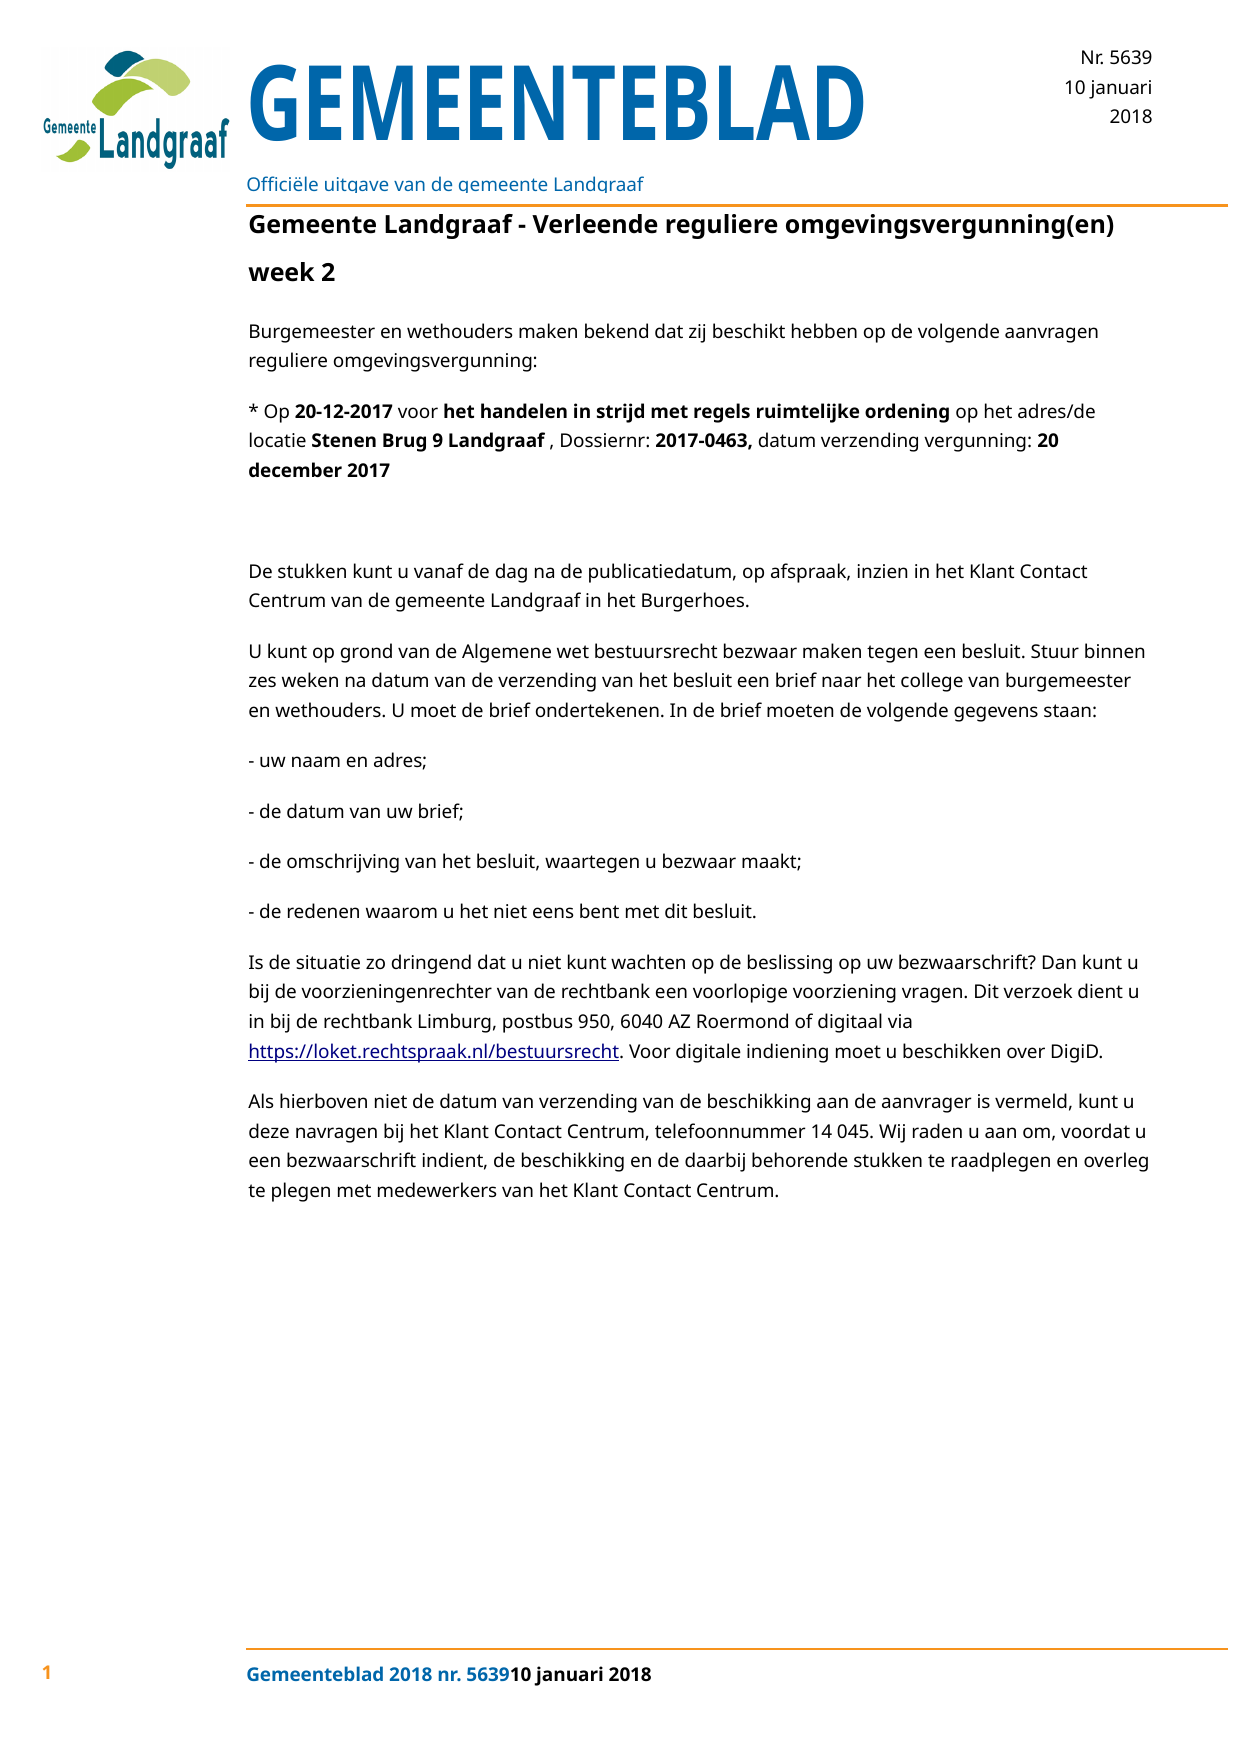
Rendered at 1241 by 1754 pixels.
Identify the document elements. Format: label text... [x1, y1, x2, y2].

picture [41, 47, 231, 172]
text - de datum van uw brief; [248, 798, 1152, 824]
text U kunt op grond van de Algemene wet bestuursrecht bezwaar maken tegen een besluit. Stuur binnen zes weken na datum van de verzending van het besluit een brief naar het college van burgemeester en wethouders. U moet de brief ondertekenen. In de brief moeten de volgende gegevens staan: [248, 638, 1152, 723]
text Als hierboven niet de datum van verzending van de beschikking aan de aanvrager is vermeld, kunt u deze navragen bij het Klant Contact Centrum, telefoonnummer 14 045. Wij raden u aan om, voordat u een bezwaarschrift indient, de beschikking en de daarbij behorende stukken te raadplegen en overleg te plegen met medewerkers van het Klant Contact Centrum. [248, 1088, 1152, 1203]
text Burgemeester en wethouders maken bekend dat zij beschikt hebben op de volgende aanvragen reguliere omgevingsvergunning: [248, 318, 1152, 373]
text * Op 20-12-2017 voor het handelen in strijd met regels ruimtelijke ordening op het adres/de locatie Stenen Brug 9 Landgraaf , Dossiernr: 2017-0463, datum verzending vergunning: 20 december 2017 [248, 398, 1152, 483]
text - de redenen waarom u het niet eens bent met dit besluit. [248, 899, 1152, 924]
text Gemeente Landgraaf - Verleende reguliere omgevingsvergunning(en) week 2 [248, 207, 1152, 288]
text Is de situatie zo dringend dat u niet kunt wachten op de beslissing op uw bezwaarschrift? Dan kunt u bij de voorzieningenrechter van de rechtbank een voorlopige voorziening vragen. Dit verzoek dient u in bij de rechtbank Limburg, postbus 950, 6040 AZ Roermond of digitaal via https://loket.rechtspraak.nl/bestuursrecht. Voor digitale indiening moet u beschikken over DigiD. [248, 949, 1152, 1064]
text De stukken kunt u vanaf de dag na de publicatiedatum, op afspraak, inzien in het Klant Contact Centrum van de gemeente Landgraaf in het Burgerhoes. [248, 558, 1152, 613]
text - uw naam en adres; [248, 747, 1152, 773]
text - de omschrijving van het besluit, waartegen u bezwaar maakt; [248, 848, 1152, 874]
